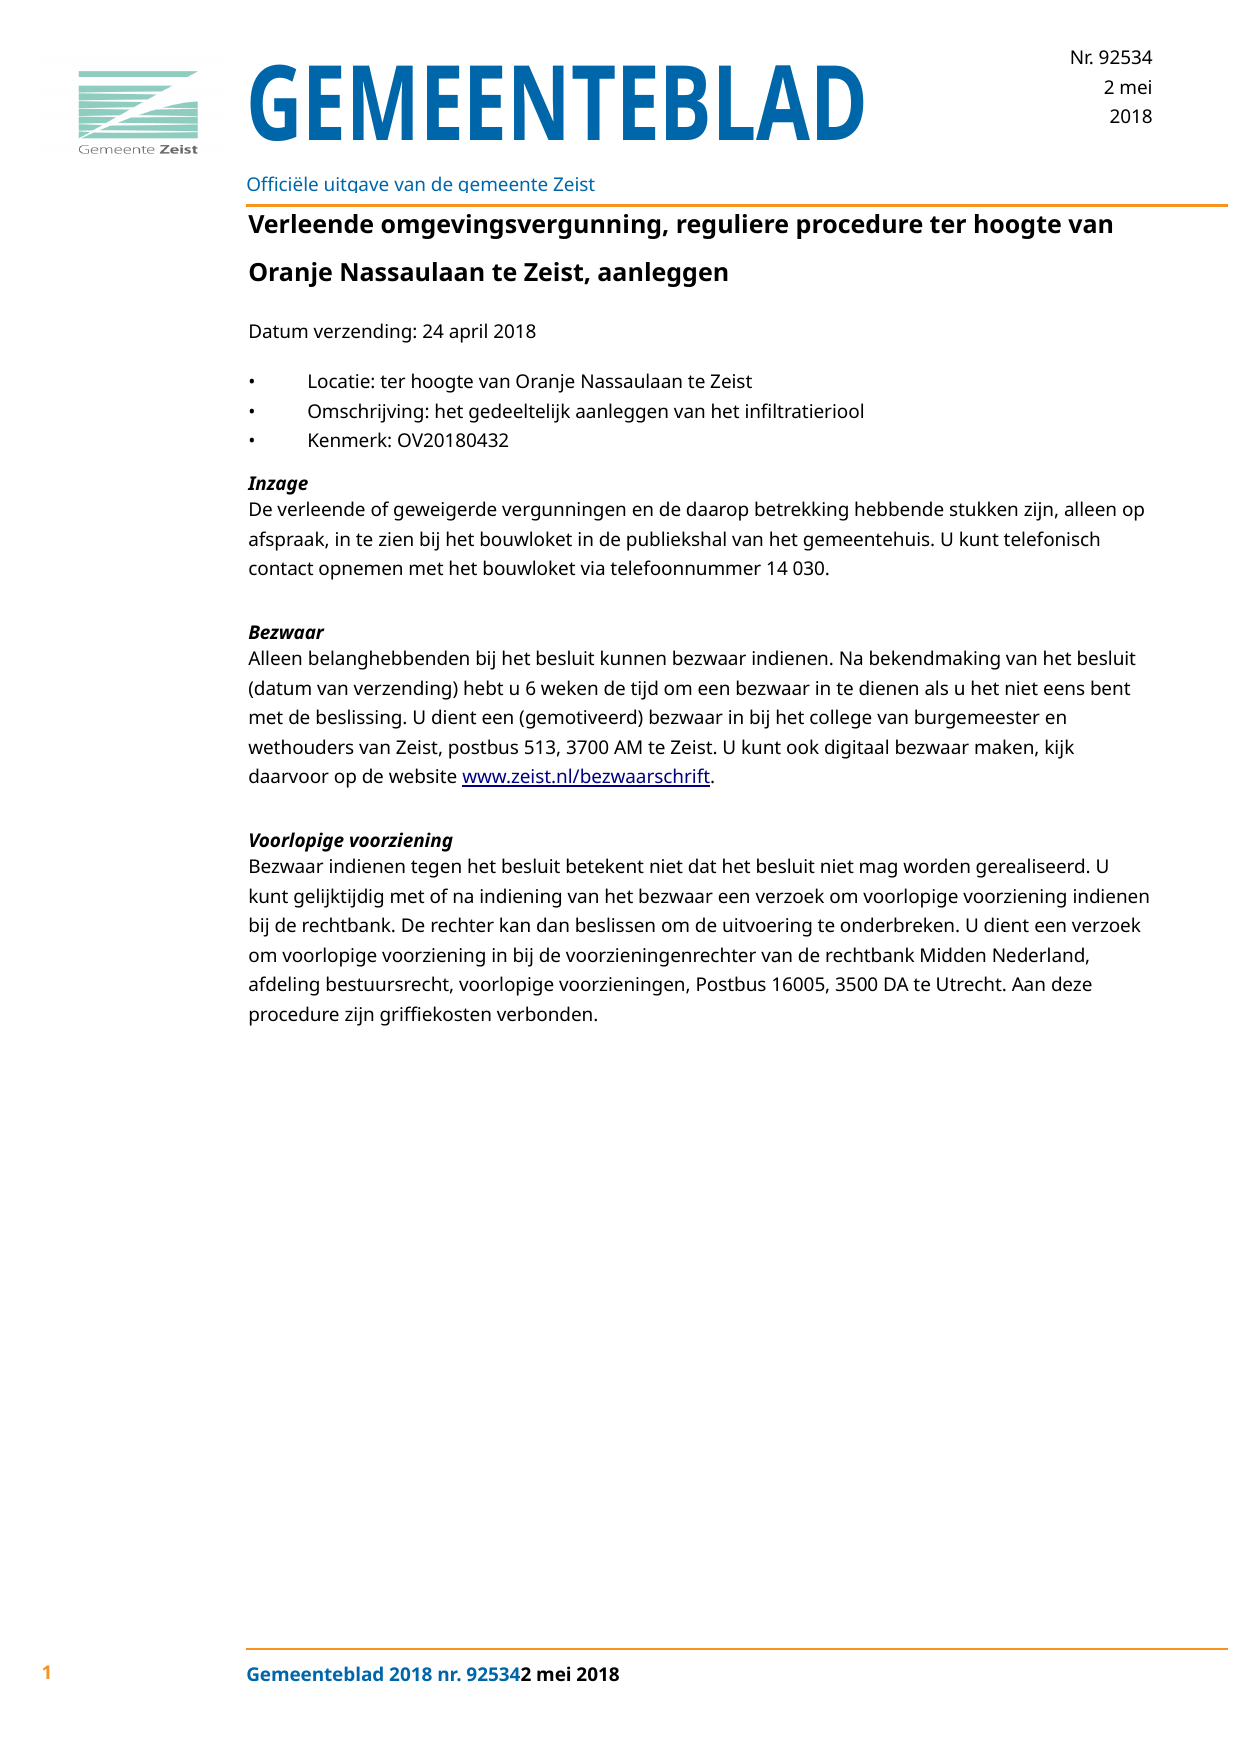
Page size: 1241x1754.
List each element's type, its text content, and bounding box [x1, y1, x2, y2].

text Inzage [248, 471, 1152, 496]
text Verleende omgevingsvergunning, reguliere procedure ter hoogte van Oranje Nassaulaan te Zeist, aanleggen [248, 207, 1152, 288]
text Bezwaar [248, 619, 1152, 645]
text Bezwaar indienen tegen het besluit betekent niet dat het besluit niet mag worden gerealiseerd. U kunt gelijktijdig met of na indiening van het bezwaar een verzoek om voorlopige voorziening indienen bij de rechtbank. De rechter kan dan beslissen om de uitvoering te onderbreken. U dient een verzoek om voorlopige voorziening in bij de voorzieningenrechter van de rechtbank Midden Nederland, afdeling bestuursrecht, voorlopige voorzieningen, Postbus 16005, 3500 DA te Utrecht. Aan deze procedure zijn griffiekosten verbonden. [248, 853, 1152, 1027]
text Datum verzending: 24 april 2018 [248, 318, 1152, 344]
list Kenmerk: OV20180432 [248, 427, 1152, 453]
list Omschrijving: het gedeeltelijk aanleggen van het infiltratieriool [248, 398, 1152, 424]
text De verleende of geweigerde vergunningen en de daarop betrekking hebbende stukken zijn, alleen op afspraak, in te zien bij het bouwloket in de publiekshal van het gemeentehuis. U kunt telefonisch contact opnemen met het bouwloket via telefoonnummer 14 030. [248, 496, 1152, 581]
picture [41, 47, 231, 172]
text Alleen belanghebbenden bij het besluit kunnen bezwaar indienen. Na bekendmaking van het besluit (datum van verzending) hebt u 6 weken de tijd om een bezwaar in te dienen als u het niet eens bent met de beslissing. U dient een (gemotiveerd) bezwaar in bij het college van burgemeester en wethouders van Zeist, postbus 513, 3700 AM te Zeist. U kunt ook digitaal bezwaar maken, kijk daarvoor op de website www.zeist.nl/bezwaarschrift. [248, 645, 1152, 789]
list Locatie: ter hoogte van Oranje Nassaulaan te Zeist [248, 368, 1152, 394]
text Voorlopige voorziening [248, 827, 1152, 853]
